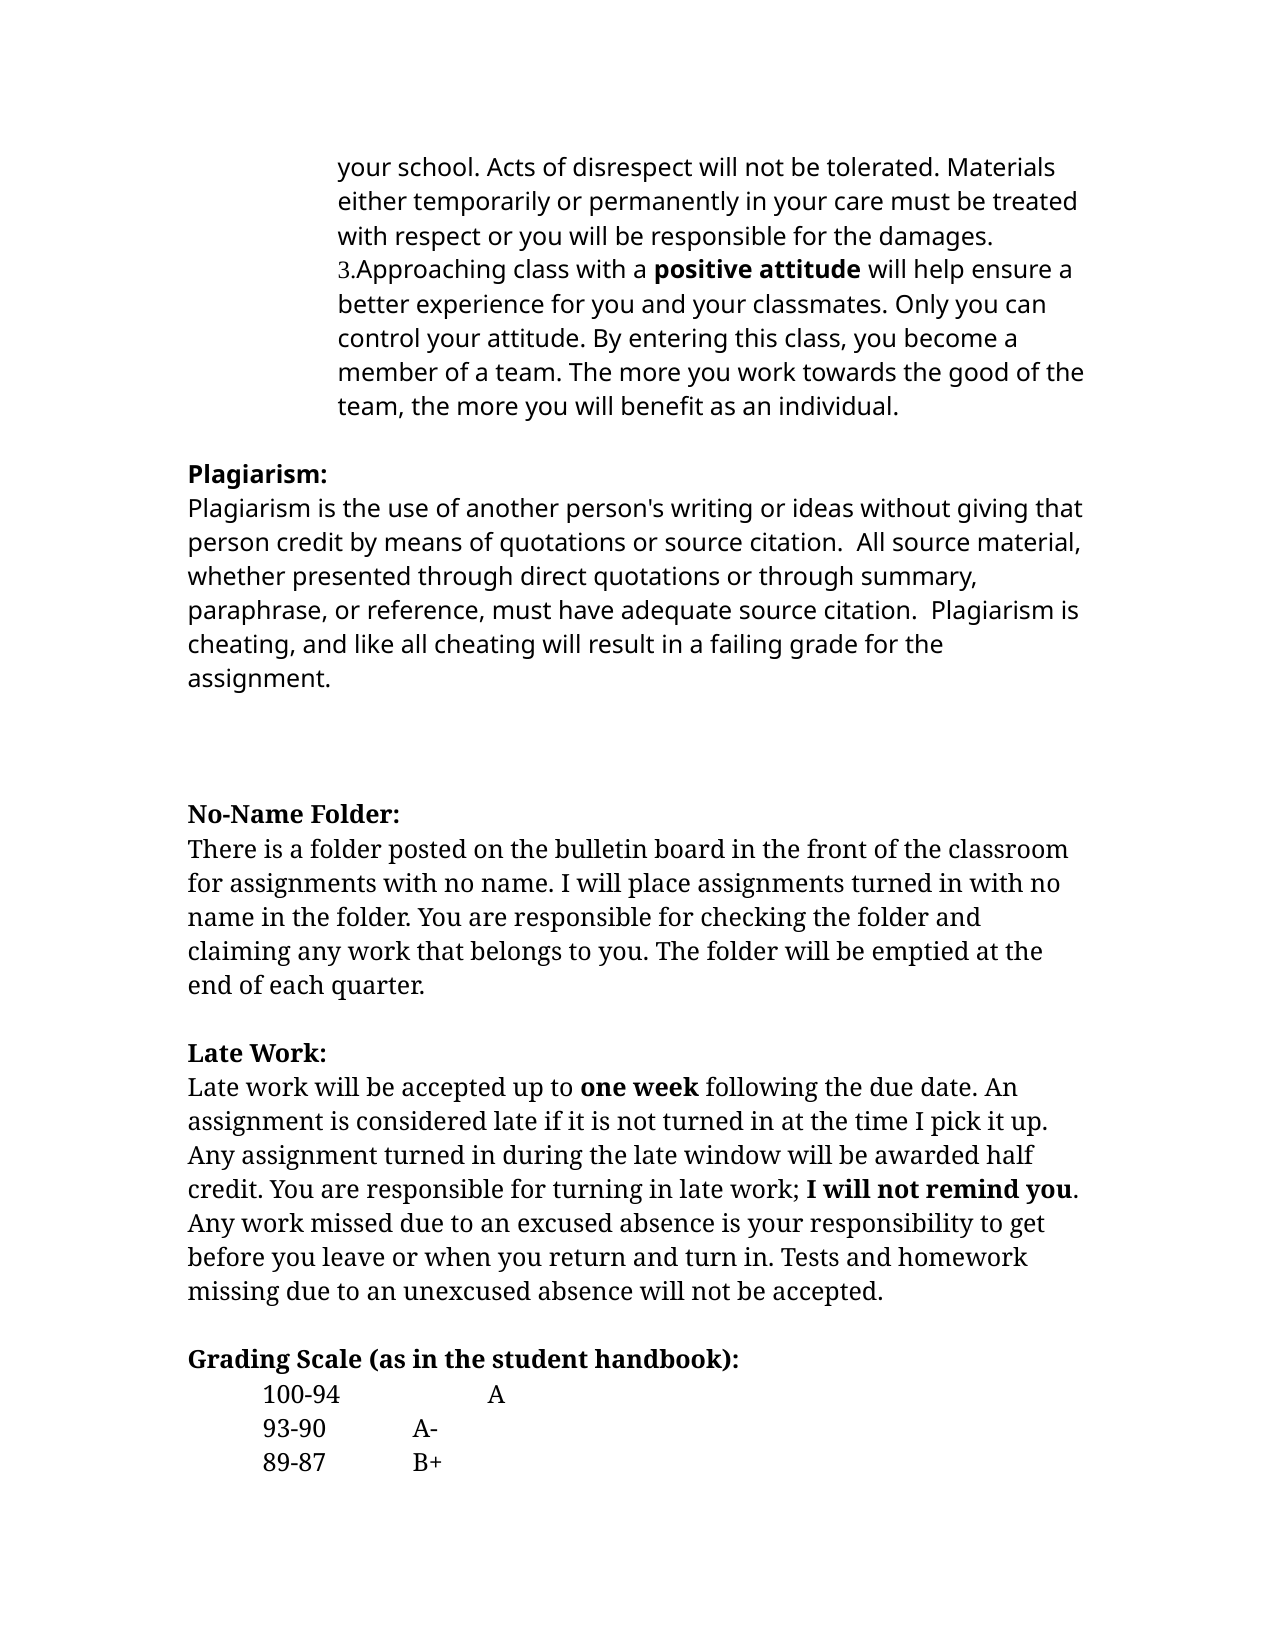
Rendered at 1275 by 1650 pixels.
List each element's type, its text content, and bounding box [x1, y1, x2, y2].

text Plagiarism is the use of another person's writing or ideas without giving that person credit by means of quotations or source citation. All source material, whether presented through direct quotations or through summary, paraphrase, or reference, must have adequate source citation. Plagiarism is cheating, and like all cheating will result in a failing grade for the assignment. [187, 491, 1087, 695]
list Approaching class with a positive attitude will help ensure a better experience for you and your classmates. Only you can control your attitude. By entering this class, you become a member of a team. The more you work towards the good of the team, the more you will benefit as an individual. [337, 252, 1087, 422]
text There is a folder posted on the bulletin board in the front of the classroom for assignments with no name. I will place assignments turned in with no name in the folder. You are responsible for checking the folder and claiming any work that belongs to you. The folder will be emptied at the end of each quarter. [187, 831, 1087, 1002]
list your school. Acts of disrespect will not be tolerated. Materials either temporarily or permanently in your care must be treated with respect or you will be responsible for the damages. [337, 150, 1087, 252]
text Grading Scale (as in the student handbook): [187, 1342, 1087, 1376]
text Plagiarism: [187, 457, 1087, 491]
text No-Name Folder: [187, 797, 1087, 831]
text 89-87 B+ [262, 1444, 1087, 1478]
text Late Work: [187, 1036, 1087, 1070]
text 100-94 A [262, 1376, 1087, 1410]
text Late work will be accepted up to one week following the due date. An assignment is considered late if it is not turned in at the time I pick it up. Any assignment turned in during the late window will be awarded half credit. You are responsible for turning in late work; I will not remind you. Any work missed due to an excused absence is your responsibility to get before you leave or when you return and turn in. Tests and homework missing due to an unexcused absence will not be accepted. [187, 1070, 1087, 1308]
text 93-90 A- [262, 1410, 1087, 1444]
